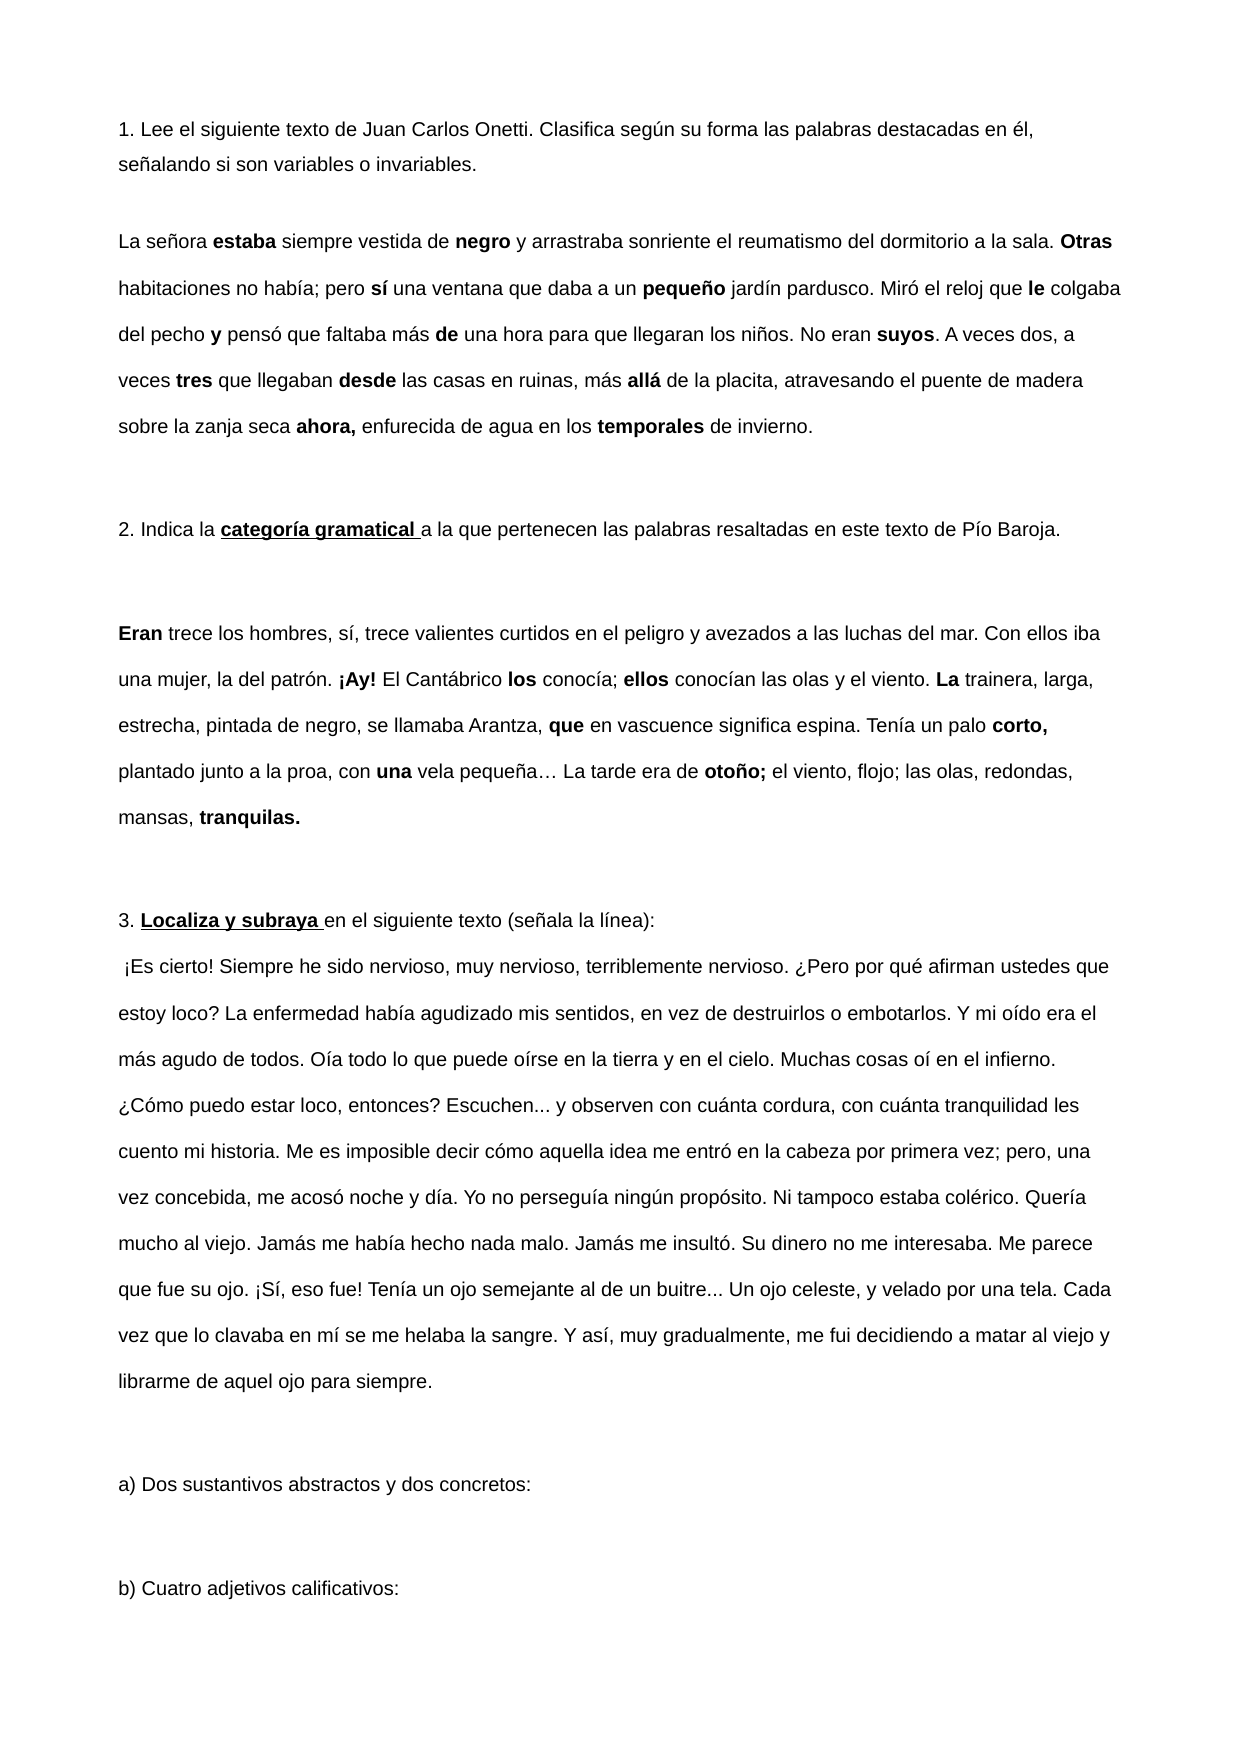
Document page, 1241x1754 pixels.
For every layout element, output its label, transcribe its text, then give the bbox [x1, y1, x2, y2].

text ¡Es cierto! Siempre he sido nervioso, muy nervioso, terriblemente nervioso. ¿Pero por qué afirman ustedes que estoy loco? La enfermedad había agudizado mis sentidos, en vez de destruirlos o embotarlos. Y mi oído era el más agudo de todos. Oía todo lo que puede oírse en la tierra y en el cielo. Muchas cosas oí en el infierno. ¿Cómo puedo estar loco, entonces? Escuchen... y observen con cuánta cordura, con cuánta tranquilidad les cuento mi historia. Me es imposible decir cómo aquella idea me entró en la cabeza por primera vez; pero, una vez concebida, me acosó noche y día. Yo no perseguía ningún propósito. Ni tampoco estaba colérico. Quería mucho al viejo. Jamás me había hecho nada malo. Jamás me insultó. Su dinero no me interesaba. Me parece que fue su ojo. ¡Sí, eso fue! Tenía un ojo semejante al de un buitre... Un ojo celeste, y velado por una tela. Cada vez que lo clavaba en mí se me helaba la sangre. Y así, muy gradualmente, me fui decidiendo a matar al viejo y librarme de aquel ojo para siempre. [118, 955, 1122, 1393]
text 3. Localiza y subraya en el siguiente texto (señala la línea): [118, 909, 1122, 932]
text 2. Indica la categoría gramatical a la que pertenecen las palabras resaltadas en este texto de Pío Baroja. [118, 518, 1122, 541]
text b) Cuatro adjetivos calificativos: [118, 1577, 1122, 1600]
text a) Dos sustantivos abstractos y dos concretos: [118, 1473, 1122, 1496]
text La señora estaba siempre vestida de negro y arrastraba sonriente el reumatismo del dormitorio a la sala. Otras habitaciones no había; pero sí una ventana que daba a un pequeño jardín pardusco. Miró el reloj que le colgaba del pecho y pensó que faltaba más de una hora para que llegaran los niños. No eran suyos. A veces dos, a veces tres que llegaban desde las casas en ruinas, más allá de la placita, atravesando el puente de madera sobre la zanja seca ahora, enfurecida de agua en los temporales de invierno. [118, 230, 1122, 437]
text Eran trece los hombres, sí, trece valientes curtidos en el peligro y avezados a las luchas del mar. Con ellos iba una mujer, la del patrón. ¡Ay! El Cantábrico los conocía; ellos conocían las olas y el viento. La trainera, larga, estrecha, pintada de negro, se llamaba Arantza, que en vascuence significa espina. Tenía un palo corto, plantado junto a la proa, con una vela pequeña… La tarde era de otoño; el viento, flojo; las olas, redondas, mansas, tranquilas. [118, 621, 1122, 829]
text 1. Lee el siguiente texto de Juan Carlos Onetti. Clasifica según su forma las palabras destacadas en él, señalando si son variables o invariables. [118, 118, 1122, 176]
